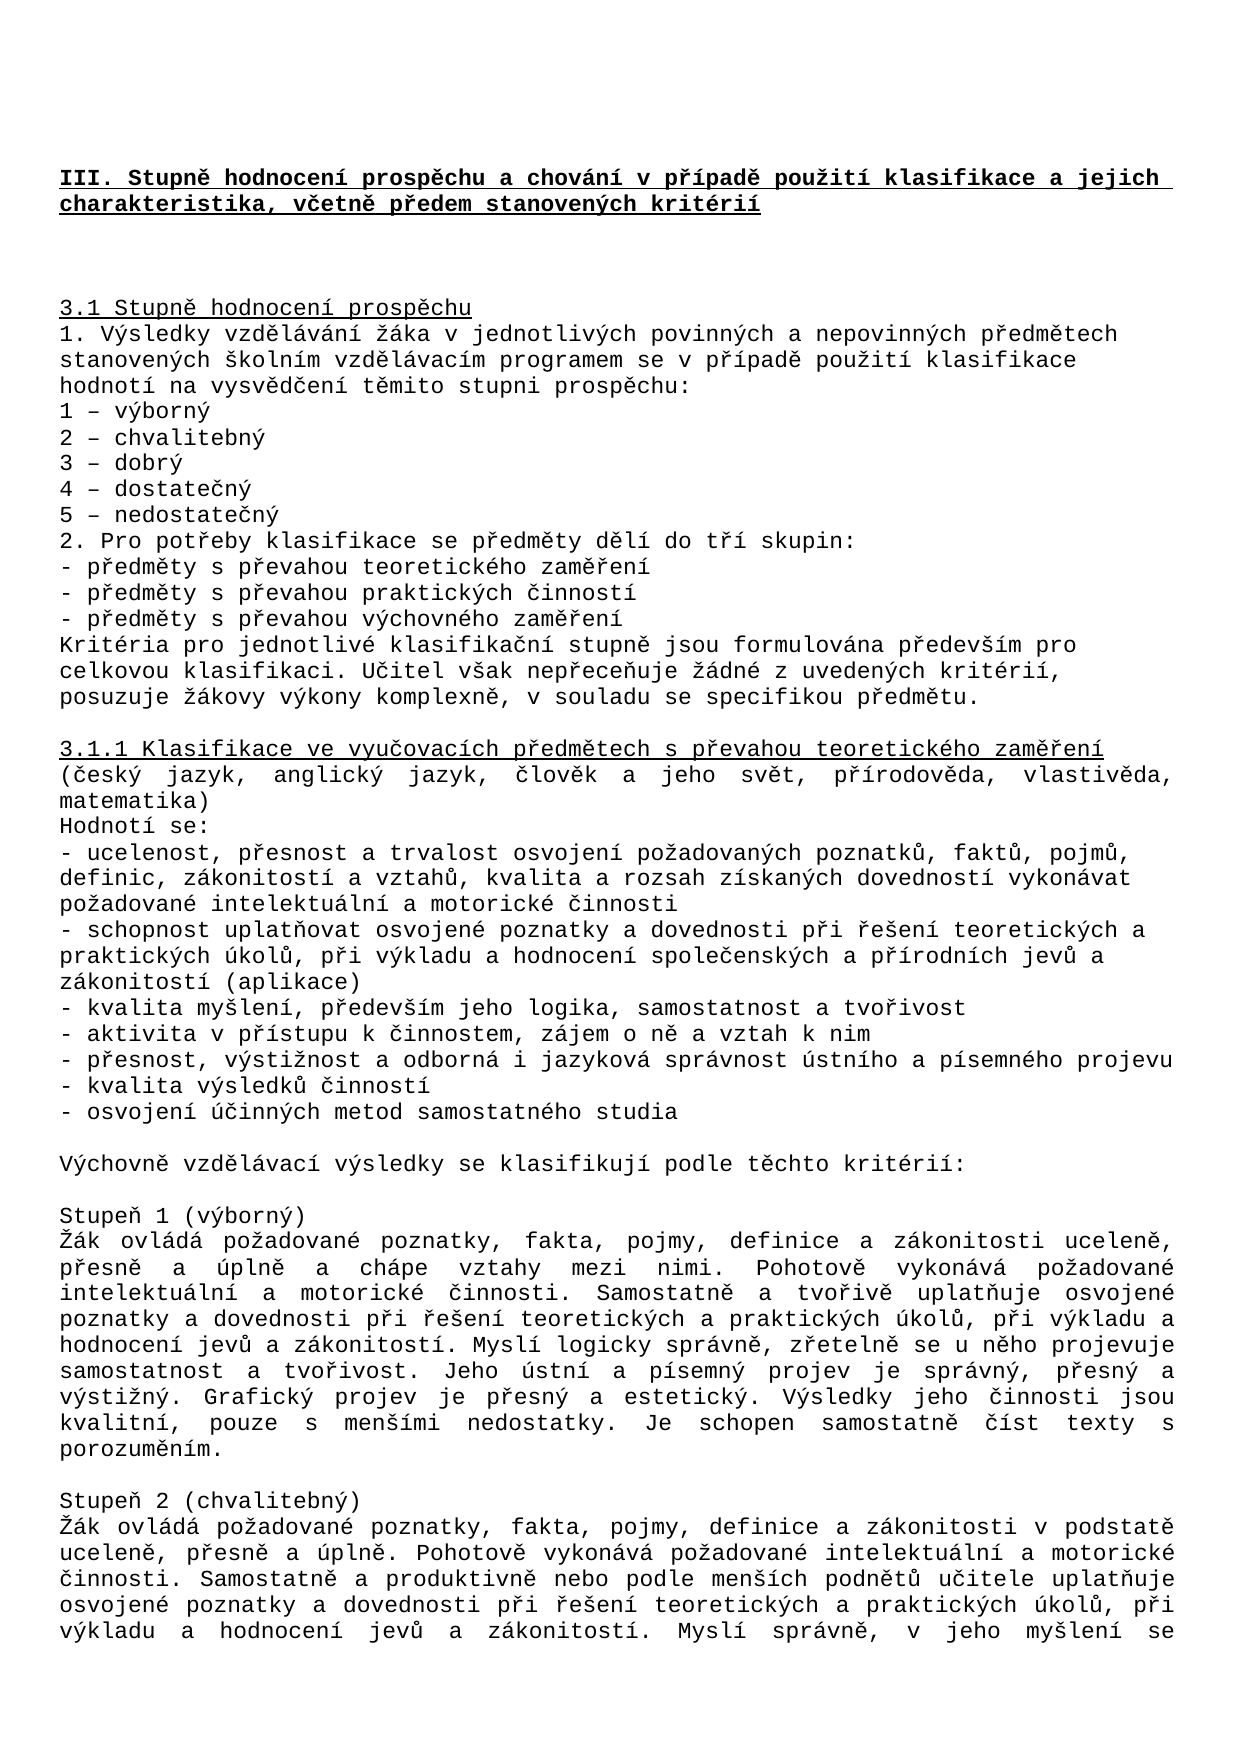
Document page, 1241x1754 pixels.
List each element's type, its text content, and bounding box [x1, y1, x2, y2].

text - osvojení účinných metod samostatného studia [59, 1100, 1175, 1126]
text - ucelenost, přesnost a trvalost osvojení požadovaných poznatků, faktů, pojmů, definic, zákonitostí a vztahů, kvalita a rozsah získaných dovedností vykonávat požadované intelektuální a motorické činnosti [59, 841, 1175, 919]
text 3 – dobrý [59, 452, 1175, 478]
text 5 – nedostatečný [59, 504, 1175, 529]
text - kvalita myšlení, především jeho logika, samostatnost a tvořivost [59, 996, 1175, 1022]
text - předměty s převahou teoretického zaměření [59, 556, 1175, 581]
text Stupeň 1 (výborný) [59, 1204, 1175, 1230]
text - kvalita výsledků činností [59, 1074, 1175, 1100]
text 2. Pro potřeby klasifikace se předměty dělí do tří skupin: [59, 529, 1175, 556]
text - přesnost, výstižnost a odborná i jazyková správnost ústního a písemného projevu [59, 1048, 1175, 1074]
text 1 – výborný [29, 400, 1175, 426]
text Hodnotí se: [59, 815, 1175, 841]
text Stupeň 2 (chvalitebný) [59, 1489, 1175, 1515]
subtitle 3.1.1 Klasifikace ve vyučovacích předmětech s převahou teoretického zaměření [59, 737, 1175, 763]
text - aktivita v přístupu k činnostem, zájem o ně a vztah k nim [59, 1022, 1175, 1048]
text Výchovně vzdělávací výsledky se klasifikují podle těchto kritérií: [59, 1152, 1175, 1178]
text Žák ovládá požadované poznatky, fakta, pojmy, definice a zákonitosti uceleně, přesně a úplně a chápe vztahy mezi nimi. Pohotově vykonává požadované intelektuální a motorické činnosti. Samostatně a tvořivě uplatňuje osvojené poznatky a dovednosti při řešení teoretických a praktických úkolů, při výkladu a hodnocení jevů a zákonitostí. Myslí logicky správně, zřetelně se u něho projevuje samostatnost a tvořivost. Jeho ústní a písemný projev je správný, přesný a výstižný. Grafický projev je přesný a estetický. Výsledky jeho činnosti jsou kvalitní, pouze s menšími nedostatky. Je schopen samostatně číst texty s porozuměním. [59, 1230, 1175, 1463]
text (český jazyk, anglický jazyk, člověk a jeho svět, přírodověda, vlastivěda, matematika) [59, 763, 1175, 815]
text - předměty s převahou praktických činností [59, 581, 1175, 607]
text 2 – chvalitebný [59, 426, 1175, 452]
text - schopnost uplatňovat osvojené poznatky a dovednosti při řešení teoretických a praktických úkolů, při výkladu a hodnocení společenských a přírodních jevů a zákonitostí (aplikace) [59, 919, 1175, 996]
text - předměty s převahou výchovného zaměření [59, 607, 1175, 633]
text 4 – dostatečný [59, 478, 1175, 504]
text 3.1 Stupně hodnocení prospěchu [59, 296, 1175, 322]
text 1. Výsledky vzdělávání žáka v jednotlivých povinných a nepovinných předmětech stanovených školním vzdělávacím programem se v případě použití klasifikace hodnotí na vysvědčení těmito stupni prospěchu: [59, 322, 1175, 400]
text Kritéria pro jednotlivé klasifikační stupně jsou formulována především pro celkovou klasifikaci. Učitel však nepřeceňuje žádné z uvedených kritérií, posuzuje žákovy výkony komplexně, v souladu se specifikou předmětu. [59, 633, 1175, 711]
text III. Stupně hodnocení prospěchu a chování v případě použití klasifikace a jejich charakteristika, včetně předem stanovených kritérií [59, 166, 1175, 218]
text Žák ovládá požadované poznatky, fakta, pojmy, definice a zákonitosti v podstatě uceleně, přesně a úplně. Pohotově vykonává požadované intelektuální a motorické činnosti. Samostatně a produktivně nebo podle menších podnětů učitele uplatňuje osvojené poznatky a dovednosti při řešení teoretických a praktických úkolů, při výkladu a hodnocení jevů a zákonitostí. Myslí správně, v jeho myšlení se [59, 1515, 1175, 1645]
